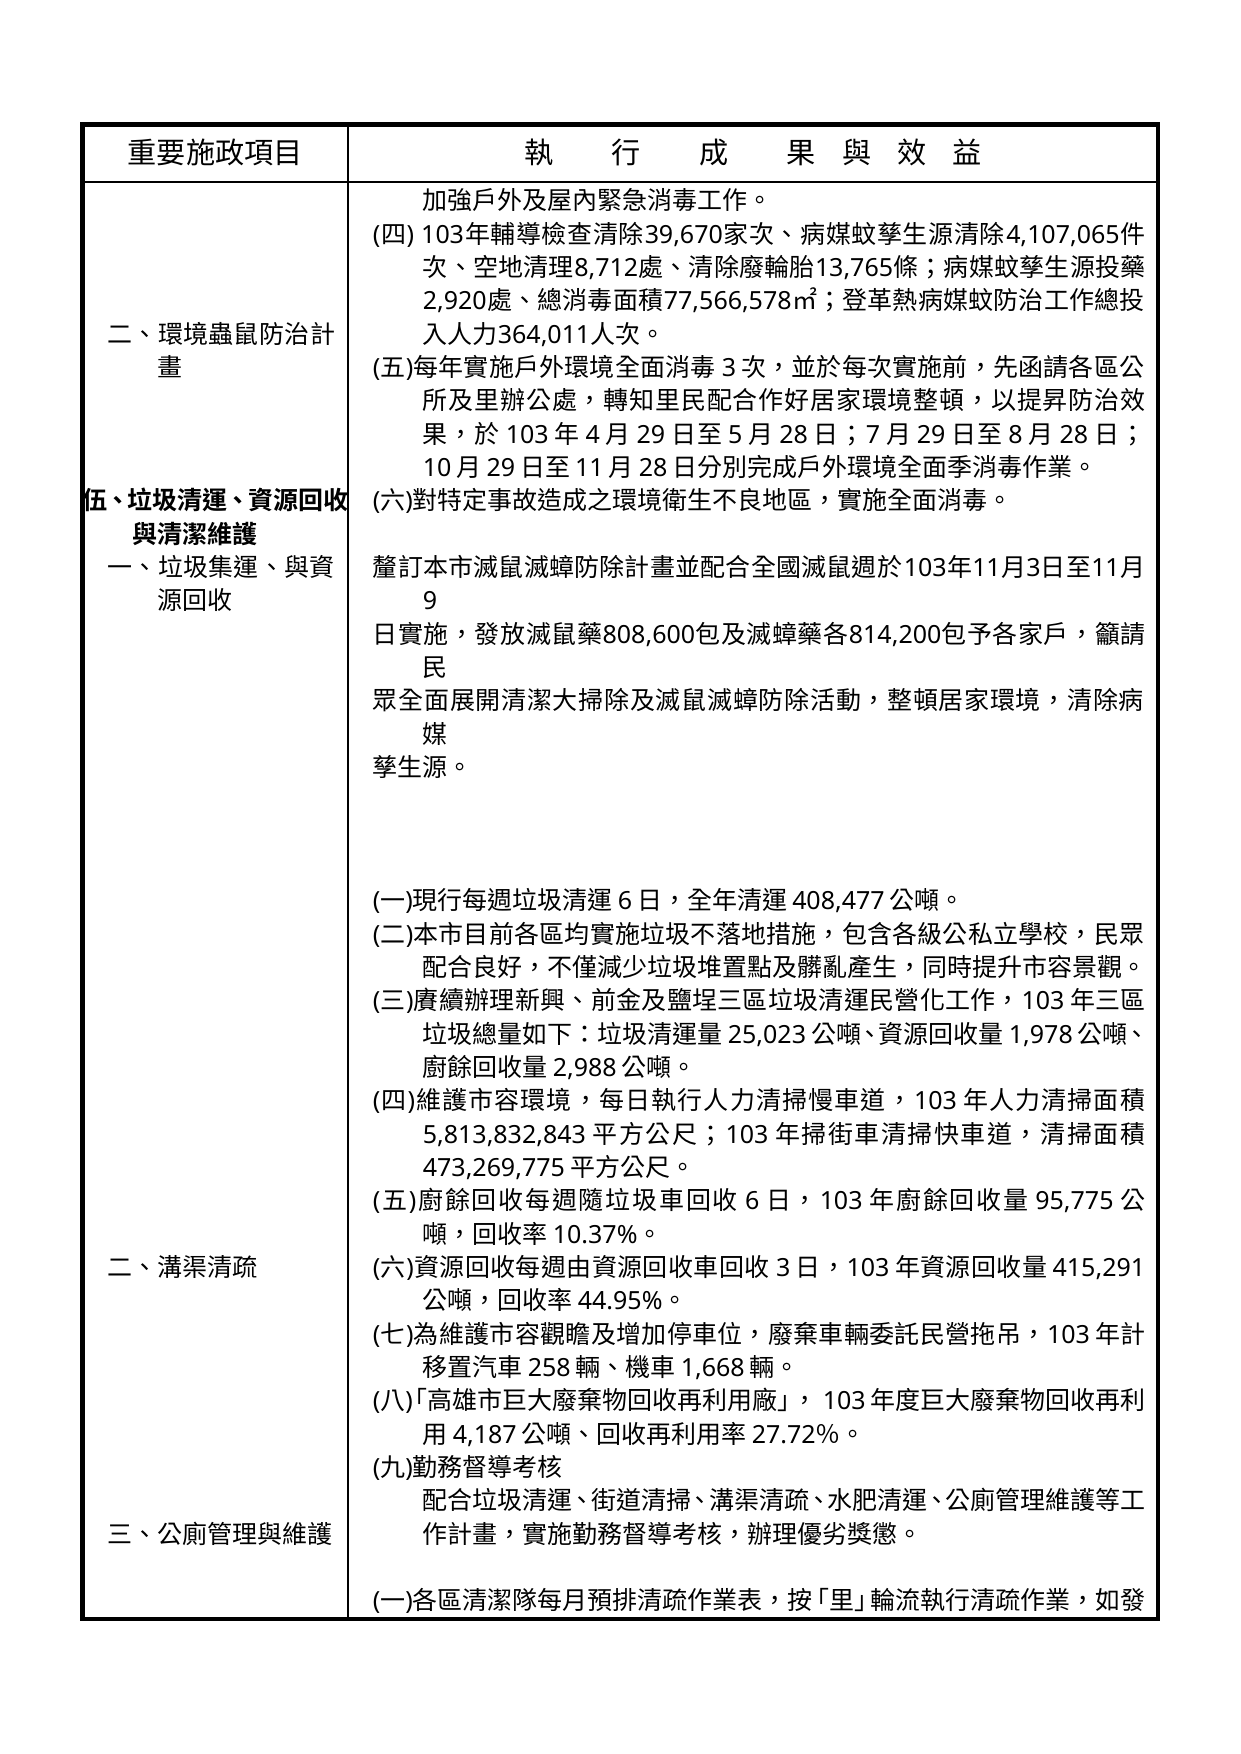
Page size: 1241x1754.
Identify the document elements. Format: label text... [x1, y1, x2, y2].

table_cell (一)固定污染源許可管制計畫 1.賡續推動許可制度；確認固定污染源污染物排放量資料，並建立資料庫；103年1-12月份共受理固定源設置許可77件次、變更許可33件次、操作許可111件次、異動328件次、換證264件次、展延171件次。核發設置許可證85件次、操作許可證503件次。 2.執行1,151製程許可證法規符合度查核，查核結果未依許可證核定內容操作者，依法進行告發處分。 3.更新擴充維護環保署固定污染源管理資訊系統，包含全市列管1,171條製程及未列管287家次，以掌握高雄市固定污染源排放現況。 4.執行431家次排放量申報審查作業，及50家次溫室氣體排放量申報審查。 5.執行155根次公私場所排放口定期檢測現場監督檢測作業，確保檢測公司均依照標準流程進行檢測項目，以維護檢測數據之公正性。 6.執行10根次排放管道排放污染物指紋建置作業 7.召開5場次固定污染源許可證審查、污染管制輔導改善會議，會議邀請國內環工相關專家學者，共同為高雄市空氣品質把關。 8.召開4場次總量管制試行宣導會議、2場次法規宣導說明會與2場次技術轉移訓練，宣導輔導各項空污法規管制執行事宜。 (二) CEMS系統暨空氣品質資訊系統操作管理計畫 1.本市公告應連線第一批至第三批公私場所共有31家工廠122根連線煙道，除中鋼公司3根次無法裝設儀器之煙道外，其餘煙道皆已完成連線；而未公告部份已連線共有15根。根據最新公告之管理辦法所有連線工廠應傳送即時資料，目前已全數進行即時資料傳輸。 2.執行各項功能查核：相對準確度測試查核35根次、相對準確度測試監督25根次、標準氣體查核40根次、不透光率查核30根次、不透光率監督20根次、二氧化氮查核22根次、法規符合度查核56根次及現場評鑑10廠次。 3.103年邀請連線公場舉行辦理「CEMS後端管理系統成效說明會」1場次。 4.空氣品質管理中心系統中建置緊急應變查詢處理系統，整合GIS圖資功能，提供空氣品質資料、氣象資訊、工業區環境監測資訊、CEMs資料、固定污染源相關查詢功能，並於地理資訊系統內以圖示、圖表顯示查詢結果；本中心整合與連線本計畫設置之18台已安裝固定污染源行動資料庫及臨時指揮所架設設備，提供緊急應變決策分析使用。 5.維護決策支援子系統，包括後端支援伺服器與終端平板電腦設備，其目的在於災害事故發生時，由相關使用者於後端支援伺服器進行災害成案動作，並將關鍵資訊以無線方式傳送至終端平板電腦，現場應變人員可操作終端平板電腦取得所有應變救災所需知詳細資訊以及快取關鍵資訊如基本資料、污染物判定資料、應變決策、歷史事故等。現場應變人員可透過終端平板電腦與後端人員互動，包括資材調度、災情狀況後傳、救災部屬圖面、現場監測數據回傳等。現場影像資訊則是透過3G無線傳送至後端支援伺服器，相關使用者可透過終端裝置瀏覽現場事故影像。依據環境與天候監測數據，後端支援伺服器還可進行擴散模擬分析，提供後果分析給前端應變指揮官。 (三)固定污染源空污費徵收計畫 1.執行102年第4季~103年第3季空污費申報建檔共4,212家次，空污費審查共4,212家次，追繳金額為2,246萬元。現場查核本市固定污染源空污費查核共455場次。 2.103年邀請高雄市公私場所舉行辦理「空污費法規宣導說明會」4場次。 3.執行本市轄內固定污染源稽查檢測，103年6-12月份稽查檢測共完成7廠次20個樣品含揮發性有機物原料或廢棄物VOC含量檢測。 4.完成4場次空污費徵收系統操作講習會議及20場次空污費審查作業專家學者外稽查核作業。 (四)揮發性有機物稽查管制計畫 1.執行198家次VOCs納管行業法規符合度查核及排放量確認作業。 2.執行87件次加油站相關申請資料審查、86件次廢氣燃燒塔相關使用申請審查、90件次歲修申請作業審查。 3.執行150人日臭味巡查作業，並執行周界或管道異味官能檢測作業達25處次，其中4處次未符合排放標準；執行10根次排放管道VOCs檢測，其中1根次次未符合煙道排放標準。 4.執行轄內石化廠5個製程設備元件清點作業；另執行16個不銹鋼瓶採樣分析作業。 5.運用紅外線氣體成像儀搭配攜帶式火焰離子偵測器執行石化業40,000個設備元件檢測作業，統計329個元件超過洩漏定義值，其中129個元件達洩漏管制值，並進行告發處份。 6.執行轄內列管加油站267家基本資料更新作業；75站次油氣回收(A/L)檢測作業，抽測1,352支油槍，合格槍數為1,239支，合格率91.6％；另執行50站次氣漏檢測，2站次未符合法規規定。 7.執行9場次公私場所或周邊敏感受體OP-FTIR監測作業，並進行5場次輔導減量作業。 8.以相關VOCs管制法令及防制技術議題，針對轄內業者辦理2場次揮發性有機物法規宣導說明會及2場次技術轉移會議。 9.針對屢遭陳情或告發處份工廠，進行5場次輔導改善作業。 10.成立大林蒲義工團並建立巡查機制及巡查作業規範來強化工業區臭異味污染即時提報作業；另針對大林蒲義工團辦理1場次技術轉移會議及1場次交流座談會。 11.針對相關VOCs管制訊息完成刊登新聞稿共12則 (五)103~104年戴奧辛、有害金屬稽查管理暨細懸浮微粒檢測業務 1.辦理戴奧辛污染源巡查及抽測作業，以掌握排放源之實際操作現況，進行全面法規符合度巡查工作100根次查核及執行戴奧辛排放源排放管道檢測25根次。 2.辦理重金屬污染源抽測作業，執行重金屬排放源排放管道檢測作業15根次。 3.103年度辦理1場次技術轉移會議，另針對轄區業者辦理1場次輔導加裝防制設備會議，對有超標或污染之虞的工廠，提供輔導改善2場次。 4.辦理排放管道PM2.5採樣及化學分析，以建立本市排放管道PM2.5基本資料執行排放管道，PM2.5採樣及化學分析5根次。 5.辦理排放管道PSN、VOC、燃料含硫份檢測分析，P.S.N檢測作業16根次、VOC檢測15根次、燃料含硫份分析採集31樣品。 6.購置不鏽鋼採樣瓶並執行採樣分析作業，遇空污緊急事件發生時可即時進行採樣，已購置完成並完成1次緊急事件採樣。 (六)港區污染減量暨綠色運輸推動計畫 1.103年度共舉辦5場次相關研商、管制作法、處分處理原則、減量輔導或協調會、3場次專家審查會議、1場次外縣市觀摩。 2.103年度已完成捷運、公車與公共腳踏車相關補助政策效益分析及低污染運具效益計算，包含汰舊二行程機車、電動機車、電動自行車以及LPG車。 3.103年度共舉辦8場次聯合航港局、台灣港務公司、高雄港務分公司、加工區前鎮園區環保站等單位進行港區聯合稽查。 4.今年度辦理1場次外縣市觀摩活動，至台中港務分公司之卸煤碼頭進行觀摩，瞭解密閉式煤倉之機械一貫化卸储轉設備，以作為後續評估是否於中島商港區及洲際二期散裝貨碼頭推廣設置之參考。 5.今年度完成港區巡查201天，聯合稽查8場次，總計告發處分4件，A、B級提報27件次。柴油引擎機具抽油50點次以及港區周界TSP檢測15點次，均符合法規標準值。 (七)103-104高雄市室內空品暨餐飲業輔導計畫 1.103年新增50家寺廟之排放量調查，並針對500家寺廟以電話訪談方式更新資料庫。輔導鳳山區代天府規畫設置防制設備及辦理寺廟減量協商輔導說明會。擬定寺廟與空氣污染相關自治條例。 2.103年紙錢集中燒及中元普渡部分，紙錢集中總量為642公噸，較102年504公噸成長約27%；在紙錢減燒部分，以功代金所募得款項約為新台幣87萬元。所達成的污染物減量分別TSP為12.56公噸、PM10為1.94公噸及PM2.5為8.69公噸。擬定餐飲業油煙與空氣污染相關自治條例。 3.103年度餐飲業資料庫維護數1,200家次，新增為300家次，針對陳情或告發之餐飲業進行3家次輔導(碳佐麻里日式燒肉、石頭燒肉德賢店、夜市業者)及異味檢測。 4.完成159家次室內空氣品質巡檢、5場次宣導說明會、1場次技術轉移訓練、1場次分工協調會議及60家次維護管理計畫輔導作業。11月29日前完成15點次之室內空氣品質標準檢測作業及印製1,000份宣傳摺頁。 (一)營建空污費徵收及營建工程巡查管制計畫 1.103年度營建空污費共徵收7,553件，徵收金額125,720,427 元。 2.103年度邀請本市營建業主、承包商、公家機關、各級學校..等單位，舉辦「營建工程空氣污染防制及噪音宣導說明會」3場次。 3.103年度共計完成19,591處次營建工地、道路管線工程、河川疏濬工程等之(稽)巡查及建檔作業。其中，道路(隧道)-道路及管線開挖工程巡查數量已達處次及3,078處次。 4.103年度共計完成19,591處次巡（稽）查量，違反空污法第23條第2項屬稽查人員現場稽查告發案件計有71件，處分金額合計3,480,000元整。 5.公共道路洗掃清潔維護：針對公共道路之管線工程及污染之公共路面清潔執行維護作業，103年共有51家執行666處工地周界道路認養洗掃作業，以加強維護工地周邊環境，統計103年度總洗掃道路長度為47,197.71公里，推估TSP粒狀污染物減量達651.3噸。 6.103年度共完成10場次即時監控系統架設，以即時掌握營建工地防制設施完善及現場施工情形。 7.103年度共完成50場工地周界TSP檢測，檢測結果皆符合法規標準，另完成20罐施工機具油品抽測，抽測結果為1罐不合格。 (二)推動高雄市加強街道揚塵洗掃計畫 1.103年度洗街作業量共計完成32,581公里。 2.道路普查共計905條。 3.自主查核共計40條。 4.TSP削減量：1,124公噸；PM10削減量：212公噸。 5.完成道路街塵（坋土）負荷檢測及削減率分析48條次。 (三)逸散性污染源稽查管制計畫 1.辦理本市固定源散性粒狀污染物稽巡查作業，完成1,863點次巡查作業，其中共有237件為提報對象。 2.推動本市固定污染源逸散性粒狀物納管對象認養周邊道路洗掃，完成推動52家次認養周邊道路，並完成2場次宣導說明會。 3.103年已完成榮工美濃廠、龍慶鋼鐵企業股份有限公司、世家興業股份有限公司、協勝發鋼鐵廠股份有限公司、中聯資源股份有限公司沿海廠、東南水泥股份有限公司，目前持續監控在仁成企業股份有限公司、台協化學股份有限公司大業廠及環球水泥股份有限公司鳳山預拌混凝土場等9處次CCTV架設監控作業。 4.辦理本市大型固定污染源周界檢測作業，排定各別檢測之對象，完成之數量共有25點次。 5.辦理完成1場次技術轉移教育訓練。 6.辦理完成8場次工廠減量輔導作業。 7.辦理固定污染源逸散性粒狀物法規說明會1場次。 8.辦理完成農廢露天燃燒宣導說明會2場次。 9.辦理完成示範觀摩會1場次。 10.辦理完成成果發表會1場次。 11.針對納管工廠進行行政滿意度問卷調查，已完成204份。 12.完成刊登新聞稿共7則。 (四)河川揚塵管制 1.完成高屏溪裸露灘地例行性巡查154天次，每天次進行里嶺大橋至雙園大橋間共7處巡查點次。 2.完成3場次河川揚塵校園自我防護宣導活動，宣導人次共計約達590人次， 3.分別於3/14及9/11完成辦理2場河川揚塵自我防護村里宣導會議，至請高屏溪沿岸共計處村里長與會說明河川揚塵自我防護之方式，兩場次約70餘人參與。 4.於3/30於溪埔國小完成辦理1場校園河川揚塵中級演練、10/17與屏東縣環保局合辦1場河川揚塵預警通報聯合演練作業；；兩場次人數約200人參與。 5.分別於3/14及10/6召開2場次與屏東縣環保局召開揚塵防治聯繫會議，另請七河局說明高屏溪河川揚塵裸露地改善措施以及疏濬工程之防治規劃。 6.完成高屏溪裸露灘地衛星影像面積調查3次，分析近期河川揚塵事件之影響程度與範圍；判釋面積分別為2月份1,174.6公頃、7月份1,009.5公頃、10月份1,406.1公頃。 7.完成河川揚塵自我防護宣導手冊1,000份製作，並於各項宣導會議及活動中發放次。 8.完成河川揚塵電台廣播宣導共計41天次共計205檔次。 9.分別於7月、11月完成高屏溪揚塵落塵筒監測及採樣分析。 10.於12月份進行杉林區上平公園裸露地之植生綠覆，並進行六個月養護作業。 11.製作宣導影片(並剪輯成3、5、8分鐘影片)，於辦理各項河川揚塵防制宣導作業時，提供民眾觀看，以達宣導成效。 12.建置及維護高屏溪沿岸揚塵預警及通報系統，除提供即時空氣品質預警訊息外，並提供相關氣象背景資料，作為後續預警通報之參考。 13.蒐集高雄市及屏東縣於高屏溪沿岸進行疏濬工程之資料，並與AQMC之圖資進行連線 (調查砂石場15處、疏濬工程8處)。 14.於7/9、8/26、10/16及12/23完成四次空拍高屏溪沿岸裸露地分佈狀況及周邊污染源(如砂石推置場或營建工地)。 (五)空品淨化區業務計畫 1.依據『高雄市政府空氣品質淨化區設置及管理要點』，持續推動市有土地、私有土地或國有非公用土地設置空品淨化區。 2.建置空品淨化區進行線上自主提報以及線上申報系統。更新環保署及本市空污基金補助設置之空品淨化區相關基本資料庫、綠化減碳及污染物淨化量資料庫、成果現況網頁。 3.完成本市空品淨化區247處基地現場查核作業，推動371處校園空品淨化區自主管理，本年度完成330處校園自主管理線上提報，提報率約88.9%。針對未於期限內提報自主管理資料者，抽查1/2基地執行192處空品淨化區不預警查核。 4.協助審查空品淨化區設置申請資料，5件申請案及4件核銷案。 5.推動5家工廠申領公有苗木，並完成種植620株苗木。 6.完成618空品淨化區基地之綠覆率百分比之查核紀錄，並計算其平均綠覆率為96.43%。 7.辦理2場次空品淨化區設置申請空污基金補助說明會、1場次空品淨化區環境教育研習會、2場次空品淨化區維護管理技術研習會、1場次空品淨化區企業認養媒合座談會。 8.發布4則新聞稿，雜誌刊登1則空品淨化區宣導文稿， 10台公車車體宣導空品淨化區，製作1則宣導短片，上傳至Youtube供民眾下載觀看。 9.輔導5處成績較差之空品淨化區完成改善工作。 10.完成本市6個行政區（旗津區、橋頭區、鳳山區、岡山區、前鎮區、前金區）13筆裸露地調查，面積約為3.405公頃，經輔導改善後，自然植生面積為2.45公頃，舖設混凝土面積為0.075公頃；輔導林園區1處裸露地執行播撒波斯菊花籽綠化作業，綠化面積達0.5公頃，以上裸露地改善總面積約3.025公頃，裸露地改善面積完成率88.83%。 11.媒合3家企業認養4處空品淨化區。 12.本年度以Banner方式連結彙整高雄市政府相關網頁，以提升空品淨化區資訊網之豐富度。製作及更新維護高雄綠遊通APP，彙整高雄市政府相關APP，以連結ICON方式，重新進行軟體撰寫，Android及ios版本已重新上架。 13.問卷調查民眾對於高雄綠遊通APP整體結果接近滿意程度，且願意推薦別人下載此APP達75.3%，考慮推薦給別人（即感覺普通者)的佔23.6%，兩者合計共98.9%，顯示民眾度接受度高，且願意將此便利的APP推廣出去。 14.建立空品淨化區案件網路申報及考核資料上傳機制。 15.執行36次空噪科辦公廳植栽養護工作。 16.完成7處空品淨化區喬木解說牌掛設作業，總計掛設掛牌式537面、立面式解說牌33面。 17.完成執行5處績優校園碳匯量測示範教學。 (一)落實執行機車排氣檢驗站稽查管理、路邊攔檢暨稽查管制計畫 1.完成已定檢機車巡查拍照存檔共計561,200輛次，巡查未定檢機車張貼限改通知單共計79,597輛次；已完成車牌辨識作業共拍攝678,199輛次，巡查作業及車牌辨識未定檢機車寄發限改通知75,637輛次，其中已回檢數43,058輛次。 2.完成機車路邊攔檢7,549輛次，其中不合格數1,477輛次，不合格率為19.6%；檢測不合格機車已完成複驗改善1,302輛次，複驗改善完成率為88.2%。 3.未定檢機車共告發3,276件，民眾對機車定檢的觀念已逐年提高中，由定檢資料統計得知，103年度使用中機車已管制比例約86.9%。 4.在103年空氣污染物削減量部分，NMHC削減量：565.1公噸，CO削減量：2,821.8公噸，主要的削減量來自定檢不合格機車調修改善、老舊機車淘汰、未定檢機車路邊攔檢不合格複驗改善。 (二)執行柴油車排煙管制計畫 1.完成車籍資料庫並定期更新資料，柴油車檢測排煙共通知3,228輛次，執行站內全負載及無負載檢測共計有6,183輛次，站內檢測不合格車輛有113輛，不合格率為約1.8%。 2.完成路邊攔檢排煙共1,637輛次,不合格為272輛次,整體不合格率為約16.6％。 3.柴油車油品攔查9,102輛次，抽油送驗392件，其中有356件進行含硫量檢測，有36件進行芳香烴檢測，其中有不合格油品3件為含硫量檢測超過標準，送驗不合格率為約0.8%。 4.維護0800-721721免付費電話預約檢測系統。 5.落實推動柴油車自主管理制度共計簽約有191家，加入柴油車自主管理總車輛數共2,750輛次。 6.推動「保養為主、檢驗為輔」落實使用中柴油車保檢合一制度，本局已完成10家柴油車認可保養廠，輔導建置執行排煙檢測能力，以落實車輛檢修品質，有效管制柴油車污染。 (三)高雄市建構電動車充電網暨汰舊二行程機車補助計畫 1.受理申請汰舊二行程案件累計26,000件，完成審查累計26,000件，已完成撥款補助累計共26,000件。受理高雄市汰舊並新購電動自行車申請447件，完成審查計447件，已撥款補助計447件。另受理汰舊並新購電動機車申請204件，完成審查計204件，已撥款補助計204件。汰舊換新購電動小型機車申請105件，完成撥款補助105件。 2.自行辦理宣導座談會3場次及辦理4場次社區、學校及工業區等宣導活動。 3.完成宣導品製作1,156份及海報、布條1,500份及海報200張。 4.完成前三季充電站巡檢工作及設置完成25座公共充電站。 5.完成新聞媒體製作4則。 (四)推動公共腳踏車 1.配合高雄市政府推廣綠能運輸政策，將公共腳踏車由休閒層面提升為都會交通的接駁運具，以增建公共腳踏車租賃站與捷運站、社區共構形成串接路網，作為短程及轉乘接駁的交通工具。 2.高雄市公共腳踏車103年每月平均使用人次達22.9萬人次/月以上，每日平均使用逾7,536人次，每日每輛車之週轉率最大達6.63人次，累計總服務人次已突破600萬人次，一卡通記名登錄人數亦突破30萬人。 3.合計本市公共腳踏車租賃站共159站，營運範圍已擴及東至大寮區、西至旗津區、南至小港區、北至茄萣區。另提供捷運與公共腳踏車雙向轉乘優惠措施，每月使用公共腳踏車與捷運雙向轉乘的人次約4.5萬人次，占公共腳踏車使用人次約20%，並已推動租賃站建置案增建預計至300座，以提升公共腳踏車轉乘接駁的功能。 4.至103年12月，線上營運車輛數已達2,795輛以上。 5.開放一卡通網路記名功能，便利民眾隨時隨地辦理記名登錄；另配合公共腳踏車APP行動軟體應用開發，提供智慧型手機用戶快速、即時資訊查詢，並推出慢活手冊電子書供民眾下載，提供民眾各租賃站週邊環境更詳細介紹。 (五)停車怠速宣導 1.針對停車怠速等候之機動車輛進行管制作業，並完成勸導2,012輛次。。 2.協助陳情案件處理件數達302件。 (一)蒐集本市及鄰近空品區環境背景與空品資料，以瞭解環境負荷及空氣品質現況。本市103年度空品不良率為3.5%，已有顯著改善。 (二)分析本市空氣品質監測站監測資料並執行細懸浮微粒採樣及成分分析研擬細懸浮微粒管制策略。 (三)整合分析轄區內各類污染源空氣污染物排放清單。 (四)依空氣品質現況、未來發展趨勢及本市地方特色，研擬各項空氣品質管理目標與對策，並檢討修正本市空氣污染防制計畫。 (五)協助有效管理各項空污執行計畫及定期追蹤檢討執行成效。 (六) 辦理固定污染源聯合查驗暨工廠排放量、法規符合度抽查及許可證核發複審作業。進行空氣品質模擬與污染貢獻探討。 (七)進行空氣不明異味侵襲時空氣污染管制應變演練，並配合辦理石化氣爆相關應變事宜。 (八)規劃總量管制及其他管制策略架構暨本市特殊性工業區情形調查。 (九)整合各項空氣品質管理成效宣導成果。 (一)本市航空噪音補助： 今年度審查案件數，合計共29件。目前已收件部分已完成初審及現勘拍照，合格件已函送高雄國際航空站辦理後續事宜。 (二)本市道路、鐵路及大眾運輸系統噪音管制事項： 1.交通噪音監測： 103年度完成本市各噪音管制區民眾陳情交通噪音監測共20件。 2.使用中機動車輛到檢： 通知到檢：依噪音管制法第13條通知民眾檢舉車輛噪音到檢。103共通知1,772輛。 (三)一般噪音部份： 1.重新劃定本市轄境噪音管制區範圍及分類。 2.噪音管制法第8條高雄市政府公告。 3.噪音管制法第9條高雄市政府公告。 (一)配合行政院環境保護署年度工作重點，執行「103年度工業區水污染防治專案稽查管制計畫」，稽查124次、採樣73次(含夜間採樣12次)。 (二)推動排放許可、申報制度，以確實有效管制污染源，列管之水污染源2,035家，包含公共下水道系統5家、社區下水道系統118家、工業區下水道系統9家及指定地區場所專用下水道33家，餘為事業單位1,870家排放地面水體者，均依法要求申請廢(污)水排放許可證(文件)列管。 (三)截至103年12月底轄境內水污染防治許可案件共864件，依申請案件類別統計，申請水污染防治措施計畫者有234件、排放地面水體許可證205件、簡易排放許可文件198件、貯留許可文件59件及逕流廢水削減計畫168件。 (四)103年度應定期檢測申報家數共1,924家；已申報家數為1,782家。 (五)另督促事業及污水下水道系統依規定設置廢(污)水處理專責單位或人員，目前實際設置專責單位30家，甲級專責人員75家，乙級專責人員363家。 (六)103年度辦理水污染教育訓練於10月28日及11月4日共2場，對象為各縣市環保局，技術轉移課程主要分為兩類：1.科學儀器說明及2.緊急應變處置，對於科學稽查儀器使用說明(地下管線探測器、管型紅外線、水質連續監測儀器、潛望鏡等)，水污染事件緊急應變之對策。 (七)103年度辦理事業水污染防治法規說明會於9月4日、9月18日、9月25日及10月3日共4場，對象為本市列管事業含營建工地，水污法放流水標準修正、違反水污染防治法罰鍰額度裁罰準則修正、畜牧業相關之水污染防治法令宣導、廢水處理設施操作說明及營建工地逕流廢水防治說明。 (八)辦理「103年度高雄市流域污染總量管理及點源污染削減計畫」及「河川巡守隊淨暨居家生活污水減量宣導會」共計21場約850人，對象為本市河川巡守隊隊員(含一場Honda經銷商擴大舉辦淨溪淨灘活動)。 (九)為感謝水環境巡守志工ㄧ年來，對高雄市區內水環境品質辛苦的維護，及增進巡守隊彼此間的交流，加強巡守隊與環保局間的聯繫，於103年11月9日舉辦103年度高雄市河川巡守隊成果檢討會。 (一)飲用水水質監測，提升飲用水水質 1.持續監控本市飲用水水質、並加強進行自來水水質監測、包盛裝飲用水水源水質稽查與水源供應許可證之核發，掌握水質狀況，以確保本市飲水衛生之安全。 (1)自來水配水系統用戶管線固定點採樣共完成721件，檢測項目10,459項次。 (2)抽驗自來水原水共完成52件，檢測項目520項次。 (3)抽驗簡易自來水3個測點原水，共完成14件，檢測項目140項次。 (4)非自來水完成抽驗48件，檢測項目526項次。 (5)飲用水水質處理藥劑稽查12件，其中抽驗12件，檢測項目84項次。 (6)飲用水連續供水固定設備，抽驗水質300件，檢測項目300項次。 (7)包裝盛裝飲用水水源共稽查579件，其中水源水水質抽驗30件，檢測項目180項次。 2.執行『102年度高雄市飲用水管理計畫』 針對飲用水水源水質保護區查註： (1)飲用水水源水質保護區或飲用水取水口一定距離內之土地申請查註案件共221件，查註筆數為1,694筆。 (2)天然災害發生時，飲用水安全維護之宣導：103年07月24日發佈「麥德姆颱風警報解除－災後飲用水安全」新聞稿。 3.執行『103年度高雄市飲用水管理計畫』 針對飲用水水源水質保護區查註： (1)飲用水水源水質保護區或飲用水取水口一定距離內之土地申請查註案件共117件，查註筆數為1,325筆。 (二)飲用水設備管理 1.飲用水連續供水固定設備，完成稽查423件。 2.核發337張加水站水源供應許可證，加水站水源供應許可證貼查核579件。 (三)飲用水安全與水塔、水池清理之宣導活動 1.蓄水池、水塔清洗調查與輔導： (1)高雄市集合式住宅蓄水池水塔水質檢測(間接供水)共97家次，檢測項目共582項次。 (2)高雄市集合式住宅大樓蓄水池水塔定期清洗維護輔導97家次，並輔導填寫蓄水池設備檢查記錄表。 (3)發放「家庭用水自主管理手冊」及「複檢蓄水池水塔清洗示範流程表」各200份、「自來水水質自由有效餘氯」簡易餘氯試劑1,200份。 2.本年度辦理「宣導飲用水安全重要性」之活動： (1)103.02.18 法規宣導(加水站水源供應許可) (2)103.05.25 市民飲用水安全宣導活動(美麗島站) (3)103.06.24 教育訓練-拷潭淨水場淨水流程參訪 (4)103.06.24 教育訓練-拷潭淨水場淨水流程參訪 (5)103.07.18 教育訓練-鳳山淨水場原水前處理設備參訪 (6)103.12.03 法規宣導(飲用水連續供水固定設備使用及維護管理辦法) (一)執行高雄市土壤及地下水調查及驗證工作相關計畫，包括「103年度高雄市土壤及地下水調查及查證工作計畫」、「台塑仁武廠污染後續調查及污染改善監督工作計畫」、「中油公司高雄煉油廠污染後續調查及污染改善監督工作計畫」、「高雄市大寮區福德爺廟場址地下水污染後續控制及監測計畫」、「高雄市仁美地區工業用地地下水含氯有機物污染調查及查證計畫」計畫成果為: 1.103年度高雄市土壤及地下水調查及查證工作計畫： (1)完成366個土壤樣品及293口次地下水監測井採樣分析工作業。 (2)執行本市365口地下水監測井每半年一次巡查作業暨49口外觀維護及31口井體維護等作業。 (3)每月一次場址現場監督查核工作。(目前場址數102處) (4)辦理16小時土壤及地下水污染整治技術與相關法令教育課程，3場土水法相關法規說明會。 (5)執行本市加油站289站加油站查核作業，每季定期審查本市近300家加油站申報資料。 2.高雄市仁美地區工業用地地下水含氯有機物污染調查及查證計畫： (1)建立區內場址特徵概念模型。 (2)釐清工業區內鼎美公司周界地下水含氯污染物分布範圍深度。 (3)完成周界居民風險評估，提出風險管理措施建議。 3.高雄市大寮區福德爺廟場址地下水污染後續控制及監測計畫： (1)完成4場次全場地下水採樣，顯示地下水污染為擴散。 (2)進行生物復育模場及場址水利控制。 (3)完成後控制方案規劃。 4.中油公司高雄煉油廠污染後續調查及污染改善監督工作計畫(計畫期程至105年2月)、台塑仁武廠污染後續調查及污染改善監督工作計畫(計畫期程至105年1月)目前執行辦理中。 (二)市府已公告及列管之土壤、地下水污染場址總計102處，包括15處整治場址、63處控制場址及24處應變措施計畫場址，列管面積達762公頃。 (三)103年度共召開本府土壤及地下水污染改善推動小組3場次及專案小組委員18場會議。 (一)輔導本市591家運作毒化物業者依毒性化學物質管理法規定完成運作紀錄申報，另現場稽查輔導查核計839家次，告發25件，辦理毒性化學物質運送聯單報備及變更共34,245件。 (二)會同警察及監理單位人員實施「高雄市加強毒性化學物質運送管理聯合輔導稽查實施計畫」，計畫期間計攔檢102車次，攔查結果符合規定。 (三)2月24日辦理毒化物法說會2場次。 (四)3月28日辦理高雄市有害空氣污染物及毒性化學物質管理執行宣導研討會1場次。 (五) 10月22日「高雄市食品安全管理自治條例」經議會三讀通過，本局權責為毒性化學物質之化工原料業者管理及監督事項。 (六) 10月31日環保署於本局8樓大禮堂舉辦「毒性化學物質運送車輛即時追蹤系統業者說明會」。 (一)加強環境用藥製造、販賣業及病媒防治業之查核，並辦理環境用藥製造、販賣業及病媒防治業之許可執照審核，共計列管環境用藥製造業2家、輸入業1家、販賣業32家、病媒防治業100家。 (二)103年1-12月依據環境用藥管理法相關規定，加強偽造、禁用、劣質環境用藥及其標示查核，計查獲偽造、禁用、劣質環境用藥27件；執行市售環境用藥標示查核1,408件，環境用藥廣告查核480件。 (三)103年10月24日舉辦1場次「環境衛生用藥安全及病媒防治宣導說明會」，分別邀請本市清潔隊及病媒防治業者派員參加，並聘請國立臺灣大學昆蟲學系暨研究所徐教授爾烈及行政院衛生署疾病管制局夏副研究員維泰擔任講座。 (四)103年12月10日辦理兩場次「環境用藥管理法及操作系統說明會」，函請本市環境用藥製造業、販賣業及病媒防治業者與會，並邀請行政院環保署環管處張雅筑小姐及行政院環保署委辦資訊公司環資國際有限公司派員擔任講座。 (一)毒災聯防小組建置 1.毒災聯防小組編制規劃： 依國際趨勢化學災害回歸消防單位主政、應變人員納入地方編制、持續強化業界應變能量，並針對毒化物運作業者重新編組，共分為14組。 2.毒災聯防小組組訓： (1)103年7月9日邀集毒災聯防小組各組組長召開「毒災聯防小組推動說明會」。 (2)103年8月11日辦理高雄市毒災聯防組織推動法規說明會2場次 (3)103年9月9日辦理內部教育訓練1場次，課程內容為「毒化災及不明事故現場危害辨識及個人防護裝備介紹」。 3.通聯傳真無預警測試： 103年1-12月共計辦理三和製粉股份有限公司等35場次災害通聯電話測試，亦配合行政院災害防救災緊急通訊系統測試海事衛星電話傳真測試12場次。 4.現場無預警測試： 103年1-12月分別針對元際股份有限公司等14處毒化物運作業者辦理測試，以無預警方式並隨機抽測直接對工廠單位進行施測，要求廠方人員立即進行應變處置，加強廠方救災應變能力。 (二)毒災防救演練 1.應變中心開設：103年3月13日配合年度災害防救演練，於環保局辦理毒性化學物質災害應變中心開設作業演練，建立並加強本府各局處單位間毒性化學物質災害應變協調合作默契、事故處理程序之熟稔及應變資源調度之提升。 2.毒災防救工作會議： (1)5月22日辦理高雄市毒災聯防小組法規說明會暨事故案例研討會2場次。 3.高雄市毒災防救演練： (1)103年3月20日配合辦理「高雄市103年度全民防衛動員(萬安37號)演習暨災害防救演習-毒性化學物質災害防救演練」。 (2)103年6月20日配合經濟部加工出口區管理處高雄分處假高雄園區華新科技股份有限公司辦理「高雄園區103年上半年度消防搶救暨毒化災聯合演練」。 (3)103年12月8日參加本市104年度全民防衛動員「民安一號」演習課目指導說明會。 4.高雄市毒災防救業務訪評： (1)103年6月19日配合市府辦理「行政院動員會報103年度動員業務訪評」。 (2)103年10月28日配合辦理「行政院103年災害防救業務聯合訪評」。 (一)登革熱防治作業：配合本府登革熱檢查考核及清除輔導小組編組，加強本市各機關、學校、團體及公私場所登革熱病媒蚊孳生源之清除、輔導及檢查。 (二)各區公所依各方反應之空地髒亂資料，確認複查後函請環境髒亂空地之所有人，限期改善其所屬空地，配合督促改善。若屆期經稽查仍未改善，環保局則依廢棄物清理法予以告發處分。 (三)確定及疑似病例地區孳生源清除並由各清潔隊與衛生局疾病管制處加強戶外及屋內緊急消毒工作。 (四) 103年輔導檢查清除39,670家次、病媒蚊孳生源清除4,107,065件次、空地清理8,712處、清除廢輪胎13,765條；病媒蚊孳生源投藥2,920處、總消毒面積77,566,578㎡；登革熱病媒蚊防治工作總投入人力364,011人次。 (五)每年實施戶外環境全面消毒3次，並於每次實施前，先函請各區公所及里辦公處，轉知里民配合作好居家環境整頓，以提昇防治效果，於103年4月29日至5月28日；7月29日至8月28日；10月29日至11月28日分別完成戶外環境全面季消毒作業。 (六)對特定事故造成之環境衛生不良地區，實施全面消毒。 釐訂本市滅鼠滅蟑防除計畫並配合全國滅鼠週於103年11月3日至11月9 日實施，發放滅鼠藥808,600包及滅蟑藥各814,200包予各家戶，籲請民 眾全面展開清潔大掃除及滅鼠滅蟑防除活動，整頓居家環境，清除病媒 孳生源。 (一)現行每週垃圾清運6日，全年清運408,477公噸。 (二)本市目前各區均實施垃圾不落地措施，包含各級公私立學校，民眾配合良好，不僅減少垃圾堆置點及髒亂產生，同時提升市容景觀。 (三)賡續辦理新興、前金及鹽埕三區垃圾清運民營化工作，103年三區垃圾總量如下：垃圾清運量25,023公噸、資源回收量1,978公噸、廚餘回收量2,988公噸。 (四)維護市容環境，每日執行人力清掃慢車道，103年人力清掃面積5,813,832,843平方公尺；103年掃街車清掃快車道，清掃面積473,269,775平方公尺。 (五)廚餘回收每週隨垃圾車回收6日，103年廚餘回收量95,775公噸，回收率10.37%。 (六)資源回收每週由資源回收車回收3日，103年資源回收量415,291公噸，回收率44.95%。 (七)為維護市容觀瞻及增加停車位，廢棄車輛委託民營拖吊，103年計移置汽車258輛、機車1,668輛。 (八)「高雄市巨大廢棄物回收再利用廠」， 103年度巨大廢棄物回收再利用4,187公噸、回收再利用率27.72％。 (九)勤務督導考核 配合垃圾清運、街道清掃、溝渠清疏、水肥清運、公廁管理維護等工作計畫，實施勤務督導考核，辦理優劣獎懲。 (一)各區清潔隊每月預排清疏作業表，按「里」輪流執行清疏作業，如發現有排水不良、溝壁損壞、溝蓋遺失等無法克服且影響作業情事，即速函請相關單位建請改善；防汛期前責請各區清潔隊及溝渠清疏隊加強清疏，特別加強低窪積水地區之溝渠清疏；針對轄內容易積水路段調查列冊管理及巡查，如巡查發現或民眾陳情臨時阻塞情事，即機動派員清除。 (二)103年清疏長度4,076,556公尺，清疏污泥重量26,225公噸。 (一)配合環保署推動台灣公廁五年計畫，逐年增加列管行業公廁，加強公廁維護檢查，檢查結果函送權管單位改善。 (二)每月將彙集各區隊公廁檢查成績報表，提報市政會議報告。 (三)103年檢查111,853座次。環保局負責維護公廁22座。 (四)為支援提供本市各機關團體、市民辦理各項活動使用，環保局備有流動廁所3輛，103年度租用158車次，租金收入358,400元。 清運處理本市水肥公民營清除處理機構清除之水肥，轉運至污水下水道 系統處理廠處理，103年度共處理本市水肥77,548公噸。 (一)委託正修科技大學進行本市垃圾採樣分析。 (二)開放本府環保局中區及南區資源回收廠參觀，對於環保教育績效顯著。 (三)103年度環保局大寮、旗山、岡山衛生掩埋場處理本市廢棄物（溝泥）計24,051.96公噸。 (四)103年度環保局燕巢、大林蒲掩埋場妥善處理本市中、南區資源回收廠及岡山、仁武焚化廠產生之灰渣共計315,972.98公噸。 (五)西青埔衛生掩埋場辦理沼氣再利用發電，共處理沼氣計702萬立方公尺，發電量計1,123萬度。 (六)辦理第十一期環境品質監測計畫。 (七)103年度執行垃圾焚化廠底渣再利用處理計畫，於7~12月再利用處理中區、南區、仁武、岡山資源回收廠及燕巢掩埋場活化工程產出底渣共清運124,355.07公噸，製成產品計120,828.68公噸，及銷售計94,245.56公噸。 (八)依「高雄市廢棄物處理場廠回饋辦法」第九條第二項「回饋金依實際進場掩埋廢棄物之數量，按每公噸提列新臺幣二百元。」規定，103年度撥付回饋金共計47,615,000元，其中小港區公所35,600,528元、燕巢區公所7,204,080元、大寮區公所4,369,454元、岡山區公所240,040元、旗山區公所200,898元。 (一)持續擴大列管事業廢棄物產源：落實執行行政院環保署公告「應以網路傳輸方式申報廢棄物之產出、貯存、清除、處理、再利用、輸出及輸入情形之事業」及公告「應檢具事業廢棄物清理計畫書之事業」，103年12月列管公告對象計3,522家。 (二)持續辦理廢棄物清除處理機構許可管理業務，強化審查時程控管，廢棄物處理機構103年度許可證核發件數277件。 (三)103年度辦理公民營廢棄物管理及事業廢棄物網路申報管制系統之勾稽管理、申報查詢、輸出境外及稽查管理共計12,487次、裁處295件、處分金額4,663,200元。 (四)辦理事業機構之事業廢棄物清理計畫書審查共計審查通過1,238件。 (五)配合地檢署，環保警察第三中隊及協同南區環境督察大隊值執行公害犯罪聯合稽查，以有效嚇阻不肖業者，心存僥倖，任意違法傾棄破壞環境情事，103年度共執行34場次。 (一)環境影響評估 103年度召開5場次環評審查委員會、31場次專案小組初審會,辦理80件次環評審查案；環評開發案件現場監督查核178件(其中包含並同市府各相關機關針對較為重大之開發案辦理聯合稽查8次)，以追蹤監督開發單位對已通過環評審查開發案件之承諾事項及審查結論辦理情形，落實環境影響評估工作，達成環境保護目的。辦理環評法規暨技術說明會共計3場次(分別於103年5月2日、9月16日、9月19日辦理3場次之環境影響法規宣導說明會)，參加人數共計209人。刊登平面媒體4則、廣播媒體1則、印製環境影響評估法最新法規200冊。 (二)辦理高雄巿永續發展會會議 1.縣市合併後，於101年4月6日高雄市永續發展會組織架構調整及設置要點新訂研商會，針對高雄市永續發展會設置要點及組織架構進行討論並提供建議，並於101年12月5日由本府人事處函頒「高雄市永續發展會設置要點」。 2.高雄市永續發展會下設六個工作小組(永續教育組、健康與福祉組、永續經濟組、永續交通組、永續環境組、永續願景組)，各工作小組分別於103年5月及11月起陸續召開工作小組會議，重新檢視、更新永續發展指標等資料，且分別於5月5日及11月24日由永續會秘書處環保局召開2場次「高雄市第二屆永續發展會會前會」，確認永續發展指標、提報報告案及討論案，並分別於6月5日及12月5日召開2場次「高雄市第二屆永續發展會委員會會前會議」，確認永續會會務推動情形、各組指標、行動方案、辦理現況與工作執行報告、報告案及討論案。 (三)綠色採購 1.輔導本市新增綠色商店22家，包含有3C(含電器)產品銷售、文具行、傢俱業、大型量販店、百貨相關業、汽機車銷售。 2.輔導本市綠色商店總次數229家次，協助業者至環保署綠色生活資訊網登錄綠色商品資訊，並進行登錄資料審查及後續查核，確保資料完整性。 3.輔導本市綠色商店提報年度販售環保標章產品，金額達8,626,420,000元。 4.輔導民間企業、團體及社區申報綠色採購家數90家，其中包含新增簽署「綠色採購意願書」有67家；提報年度綠色採購金額達1,260,370,000元。 5.輔導本市業者申請環保標章及碳標籤計6件，以及針對已獲環保標章及碳標籤之業者辦理行銷計畫31件。 6.辦理綠色消費教育宣導活動47場次，活動參加人數達94,590人次。 7.辦理宣導綠色消費種子人員出勤機關、學校、民間企業、團體、社區、村里數669處， 8.辦理4場次綠色消費宣導說明會：針對製造業廠商辦理「環保標章說明會」1場次；3場次「機關綠色採購系統評核說明會」(上半季1場次，下半季2場次)。 9.辦理綠色生活成果發表會1場次。 (四)推動節能減碳，建構永續生態城市 1.落實波昂宣言、邁向國際環保新都 (1)藉由環保議題推動本市與國外其他國家城市進行交流。 (2)3月1日至8日前往英國與英國政府部門及業界之座談、低碳案例時的參訪及生態建築展（EcoBuild）。透過拜訪英國能源氣候變遷部、伯明罕市政府、低碳能源服務與低碳城市規劃專家，從中央到地方充分了解英國政府低碳規劃架構、分享彼此技術與成果、討論適合台灣之低碳永續方案，同時也促進雙方綠色經濟之交流。 (3)4月14日至23日前往德國漢堡、丹麥哥本哈根及瑞典斯德哥爾摩等北歐國家，進行綠色首都考察工作，藉由考察擷取重要城市設計概念，達成本市邁向綠色首都為目標的方式建構相關城市發展計畫之目標。 (4)前往德國波昻參加5月27日至6月2日舉行的ICLEI第五屆韌性城市調適會議，高雄市代表團除了了解ICLEI各會員城市對於氣候變遷所做的努力外，更與荷蘭鹿特丹(Rotterdam)、丹麥哥本哈根(Copenhagen)及德國波昂(Bonn)等城市進行對談，會中亦針對本市之減緩與調適行動進行簡報，與三個城市代表交換彼此對於氣候變遷調適行動所做的努力與推動經驗。 2.執行「102年度高雄市節能減碳宣導計畫」績效如下： (1)3月8日辦理「愛戀地球，綠畫我們的家」活動，潛移默化將環保觀念與綠色家園的藍圖逐步落實至日常生活中，時時保持做環保的心態與習慣，參與人數約為1200人以上。 (2)3月28日辦理媒體同業交流活動，藉由媒體將本市節能減碳相關政策推動成果及環保訊息傳達給民眾。 (3)3月29日配合高雄市後勁保生大帝慈善會，辦理「2014慈善播愛心．關懷大地感恩」活動，藉由此活動鼓勵大眾多騎乘自行車，推動健康遊憩。 (4)4月2日辦理節能減碳技術轉移暨教育訓練會議，邀請國立成功大學產業永續發展中心陳峙霖經理與會，分享產品「碳足跡暨碳標籤盤查實務」，並由元律公司針對「高雄市溫室氣體盤查及減量策略」目前推動概況進行說明。 (5)4月19日辦理「和地球一起聲呼吸！不插電環保音樂會」，讓大眾聆聽環保心靈音樂之外，並藉由知識問答及遊戲中獲得環保相關常識。 (6)5月30日配合高雄市關懷地球協會，辦理「少吃肉、多蔬果，健康飲食DIY巡迴推廣計畫」，透過宣揚少吃肉、多蔬果的健康飲食概念，教導民眾體驗並推廣食用在地食材，以達到行銷在地農特產品的效益，共同創造回歸自然、促進健康以及有效減緩地球暖化的全新綠色生活。 (7)製作節能減碳摺頁及掛軸。 3.執行102年度「高雄市溫室氣體減量及碳資產管理計畫」績效如下： (1)邀集相關局處辦理「高雄市溫室氣體減量短期策略及推動措施研商會」，確認各減量措施之可行性、保留或刪除，並計算減量額度。 (2)完成2014年城市碳揭露報告（CDP Cities 2014）及Carbonn碳註冊計畫，揭露本市溫室氣體排放現況、減碳及調適政策等資訊。 (3)協助市府辦理「2014綠色首都考察」，至丹麥哥本哈根、瑞典斯德哥爾摩及德國漢堡考察。 (4)輔導節能屋能源科技有限公司申請環保署溫室氣體抵換專案。 (5)追蹤高雄市前50大能源使用企業最新年度溫室氣體盤查資料。 (6)建立高雄市產官學界交流平台及成立高雄市節能減碳技術輔導團，輔導3家次工廠進行節能診斷。 (7)至華盈環保能源股份公司、台灣凸版國際彩光股份有限公司及南部科學工業園區台南園區資源再生中心進行溫室氣體減量措施交流。 (8)辦理「氣候變遷調適及碳資產管理國際研討會」。 (9)修訂「高雄市環境維護管理自治條例」並辦理公聽會。 (10)邀集辦理ICLEI會員城市辦理「跨縣市溫室氣體管制交流座談會」。 (11)進行高雄環狀輕軌捷運建設申請溫室氣體抵換專案之可行性評估。 4.執行102年度「高雄市氣候變遷調適及生態城市規劃計畫」績效如下： (1)蒐集彙整聯合國及國內外因應氣候變遷調適政策、組織及法令發展現況。。 (2)依據行政院101年6月核定之「國家氣候變遷調適政策綱領」，透過8大調適領域脆弱度分析等方法之研析結果，修正及研訂「高雄市地方氣候變遷調適計畫」，並持續修正高雄市各領域調適策略之短、中、長程計畫 (3)維護及更新高雄市氣候變遷調適策略專屬中英文網頁及高雄市永續發展資訊網站內容。 (4)蒐集及彙整國外有關生態城市之發展現況及計畫執行成果，檢討修正高雄市生態城市環境指標並擬訂指標相關計算與評估技術。 (5)印製「高雄市生態永續城市建構規劃報告書」200份。 (6)3月11日辦理高雄市氣候變遷調適計畫府內單位教育訓練暨說明會；4月21日辦理府外單位教育訓練暨說明會。 (7)5月5日及11月24日分別召開第二屆第3次及第4次「永續環境組」工作小組會議；6月5日永續會第二屆第3次會前會暨第二次調適平台會議及12月5日辦理永續會第二屆第4次會前會暨第三次調適平台會議。 (8)5月27日至6月6日參與「ICEI第五屆城市韌性及調適國際會議」。 (9)5月19日、22日及26日分別召開「水資源調適領域」、「災害調適領域」及「基礎維生設施調適領域」專家小組會議。 (10)6月12日辦理「氣候變遷調適與碳資產管理國際研討會」。 (11)11月14日及25日分別召開「氣候變遷災害脆弱度研商會」及「氣候變遷調適策略與行動研商會」。 5.執行「高雄市低碳城市行動計畫」績效如下： (1)舉辦4場次溫室氣體管制法規說明會或座談會，針對已公告之「溫室氣體排放量申報管理辦法」及「公私場所應申報溫室氣體排放量之固定污染源」法規邀請應申報單位與會進行討論。 (2)辦理1場次政府機關溫室氣體盤查教育訓練說明會議。 (3)針對高雄市所加入之城市碳揭露(CDP)計畫，完成102年度高雄市城市碳揭露(CDP)計畫資料之填報，及協助機關執行ICLEI-Carbon資料填報成果報告 (4)103年5月24日高雄市港都社區大學、6月14日高雄市湖內區大湖社區活動中心及7月26日於楠梓區公所共辦理3場次建築物節能減碳宣導活動，第4場次建築物節能減碳宣導活動則於10月20日及21日在海青工商完成宣導會議之辦理。 (5)103年5月29日夢時代百貨公司、6月18日捷運凹子底站(能耗設備與捷運美麗島站相同)、6月30日高雄市立聯合醫院完成共3場次舊建物節能輔導現勘作業(5月9日已先初步拜訪夢時代百貨公司)，於11月底提出評估報告。 (6)於洲仔濕地完成1場次(103年6月20日)濕地環境保護教育訓練課程辦理。 (7)分別於103年5月30日高雄市美濃區中壇國小、6月21日高雄市苓雅區英明國中、6月21日六龜區六龜高中及6月27日高雄市旗山區圓富國中等四所學校辦理共4場次「氣候變遷下公民之調適作為」座談宣導會議；於103年7月30日辦理1場次ESCO租賃機制討論會議；分別於103年10/16(路竹區)、10/17(大樹區)、10/22(大寮區)及10/29(鳳山區)召開第7~10場次「氣候變遷下公民之調適作為」會議。 (8)於103年 6月14日配合「氣候‧島嶼‧生態～2014環境日教育推廣活動」，完成1場次雨水及污水回收宣導推廣活動，第2場次成果發表會則在11月21日於龍目社區舉辦。 (9)於103年7月4日國立高雄大學完成辦理一場次「氣候變遷關鍵議題衝擊暨地方調適作為」論壇、於103年10月29日在中鋼集團總部大樓完成第二場次「溫室氣體減量暨碳資產管理成果發表會」辦理。 (10)於103年8月24日、8月30日分別在高雄市環保局木工廠及高雄市立海青高級工商職業學校辦理巨大傢俱維修人員推廣計畫。 (11)於10月5日於高雄左營洲仔濕地公園聯合物產館蓮潭會館旗艦店後方圓形廣場完成辦理1場次濕地生態保護宣導活動或成果發表會。 (12)於龍目國小設置雨撲滿，於103年11月13日完成施工設置。由樹德科技大學為輔導美濃國小進行永續校園改建主體，相關工程於10月17日開工施作，11月28日完工。 (13)擇定於海青工商室內設計科之木工廠內劃分一特定區域作為巨大廢棄物回收再利用示範點展示區，於103年11月7日完成設置。 (14)完成高雄市行政轄區溫室氣體盤查資料更新及查證作業，於103年11月14日取得第三方外部查證聲明書。 (15)完成洲仔濕地、永安鹽田濕地、援中港溼地及檨仔林埤濕地等四處之濕地評估報告撰寫，主要就4處濕地資料中之短、中、長期發展保護策略、環境型態、社區在地居民參與經營濕地之管理評估以及棲息物種及野生動物等相關項目進行評估，並於103年11月19日召開審查會議，103年11月25日、28日依據審查意見提送修正及定稿。 (16)於103年5月28日辦理1場次高雄市市轄公有建築物屋頂設置太陽能光電設施計畫-業務推展協商會。 (17)以低碳永續家園建築節能ESCO為主題，辦理完成1場次與社區、學校及物業管理單位之ESCO座談會議。 6.執行103年度「高雄市低碳永續家園運作及成效管考計畫」績效如下： (1)召開4場次低碳永續家園十大運作機能跨局處研商會議；4場次防救災與調適研商會；4場次法律與經濟財稅工具研商會。 (2)輔導6處低碳示範社區參與環保署認證評等，燕巢區金山里、六龜區六龜里取得銅級認證。 (3)邀集本府低碳永續相關人員，辦理1場次認證評等說明會。 (4)針對社區辦理2場次小型宣導活動。 (5)辦理2場次屏東縣、台南市之亮點社區進行觀摩學習活動。 (6)11月13日辦理南區低碳生活圈研討會分享與交流，活絡南部縣市綠能產業之發展，落實南區低碳生活永續發展之目標，邀請環保署、高雄市政府各局處、專家學者及其他21個縣市環保局。 (7)協助製作高雄市政府節能減碳APP(Android、ios)。 (8)印製200本推動低碳永續家園評等認證制度相關宣導手冊。 (9)製作低碳永續家園政策推動摺頁1,000份。 7.執行「標租高雄市市轄公有建築物屋頂設置太陽光電設施計畫」績效如下： (1)5月下旬辦理「標租高雄市巿轄公有建築物屋頂設置太陽光電設施計畫」回饋金研商會議。 (2)為了推廣太陽能源，環保局自101年至103年辦理「標租高雄市市轄公有建築物屋頂設置太陽能光電設施計畫」，從公部門率先做起，規劃出租高雄市各機關、學校的公有建築物屋頂空間，讓承租業者設置太陽能板，截至103年契約結止，共計70處裝設太陽能板，設置容量5.64百萬峰瓦(MWp)，發電量預估達648萬度，年減碳效益4千噸二氧化碳。 8.因應氣候變遷調適政策綱領之生物多樣性保育策略研擬及推廣： (1)選定高雄市全區陸域監測點12點；水域監測站8樣點，完成103年第1〜2季生態調查資料更新。 (2)103年8、9月召開第二、三次平台會議，協調取得林務局、特有生物保育研究中心、中央研究院等單位針對高雄市範圍調查之生物資源資料，匯入高雄市生物多樣性資料庫中。 (3)103年10月行文本市都發局、農委會林務局及內政部營建署索取都市計畫圖、地形圖、非都市計畫土地使用分區圖、自然保護區、野生動物保護區、森林遊樂區範圍界等圖層，將與生物分布資料套疊後，分析出高雄市生態敏感區，預計104年2月提出初步成果。 (4)與公務人力發展中心合作規劃辦理「生物多樣性」課程，第一期於103年2月辦理，參訪美濃黃蝶翠谷及雙溪熱帶樹木園，計40人參訓。第二期於103年10月辦理，課程涵蓋「河川保育對人類生活之重要性」、「沿海環境對漁業資源之影響」，計32人參訓。 (5)103年10-12月辦理4場次「社區生態調查工作坊」，培養社區協會及NGO團體自主進行在地定期、定點、固定方式之生態調查，已與6個團體簽訂合作備忘錄，調查資料將回傳「高雄市生物多樣性資料庫」，長期建立生物資源資料。 (6)103年6月舉辦LAB生物多樣性國際研討會邀請美國、加拿大、南非實務界專家至高雄中都濕地、茂林紫蝶谷、三地門達來部落進行生態旅遊體驗並分享城巿營造經驗。 (7)高雄市生物多樣性保育短期行動方案102-103年成果彙整完成，成果報告編輯中。 (8)完成『103年度高雄市生物多樣性都會地圖專書暨電子書APP』之製作，以生動有趣的故事性描述各公園濕地之環境特徵及動物行為，輔以嵌入式動物鳴聲，提升感官體驗。 9.成立ICLEI東亞辦公室，積極參與國際事務 「ICLEI東亞地區高雄環境永續發展能力訓練中心」係由高雄市政府捐助設立之「財團法人ICLEI東亞地區高雄環境永續發展能力訓練中心基金會」下設之組織，該基金會業於101年9月12日向高雄地方法院登記設立，該中心於同年9月17日正式營運。未來本市可透過該中心舉辦之ICLEI相關國際會議及研討會邀請ICLEI東亞地區會員城市來台，提升高雄市於國際環保事務之地位及知名度，並促進本市與國際城市之交流。 該中心於103年之相關推動工作與執行成果如下： (1)舉辦國際/國內研討會 1、6月23日至25日2014 LAB生物多樣性國際研討會，主題為「無國界的生態城市－科學、政策與地方治理」，分為3大主題：全球變遷下城市生態系統調適(A)、城市市民與自然的連結(B)、永續海洋與濕地管理(C)進行研討。邀集美國、加拿大、南非實務界專家學者與會，帶領國內外來賓至三地門達來部落、茂林進行生態旅遊體驗，並辦理國內相關領域研究成果之海報競賽，共計250名各方人士與會。 2、9月15日至17日與本局共同舉辦「2014 ICLEI減災與調適國際研討會」，藉由廣邀國內外專家學者及ICLEI會員、地方治理單位、學生等代表，規劃分享國內外防災技術與災後重建現況及最新研究成果。 3、9月14日及17日分別辦理ICLEI全球執委會及亞洲區執委會。 (2)積極代表高雄市參與國際事務 1、劉副市長世芳與ICLEI基金會於103年11月4日至7日前往日本京都參加『京都國際環境論壇-透過夥伴關係建構東亞永續低碳城市』之國際研討會與現地考察活動，會中並邀請本中心劉世芳常務董事與其他四名RExCom（亞洲區執行委員會）委員一同擔任「都市建構」議程中之與談人，針對「東亞地區的低碳城市夥伴關係」進行與談。 (3)持續更新ICLEI Kaohsiung Capacity Center Website。 (一)本市依公害糾紛處理法第4條至第8條規定訂有「高雄市政府公害糾紛調處委員會組織規程」，符合公害糾紛處理法之規定。該組織規程報請環保署備查，並函送高雄地方法院，另在環保局網站公布周知。依上述組織規程，本市設置「高雄市政府公害糾紛調處委員會」，依規定運作。調處委員之組成符合公害糾紛處理法第5條至第7條之規定，委員異動時，隨時增補聘並報請備查。本屆公害糾紛調處委員會委員任期為101年1月1日至103年12月31日，委員名冊亦已函送環保署，並經環保署102年11月21日環署裁字第1020101106號函同意備查在案。因原任委員任期已屆滿，新任(任期自104年1月1日至106年12月31日)公害糾紛調處委員因選舉後機關首長人事異動，現正簽核中。 (二)103年度無成立之公害糾紛調處案[今(103)年1月日月光事件因申請人不符法定要件故未成案]。 (三)本局已於103年5月2日及同年9月19日舉辦公害糾紛處理相關法規宣導說明會，針對公害糾紛處理、鑑定及法規部分進行說明。 (四)本局於網站提供公害糾紛相關法規資料，並連結環保署之公害糾紛處理資訊系統，以為宣導。 (一)建構複式動員系統：輔導成立協巡組織1,005隊，建置綠網資料及建立巡檢、清理及活動日誌，總篇數2,163篇；輔導本市70個社區執行環境衛生在地扎根計畫；針對本市教育局及學校召開2場次學生參與居家至學校環境巡檢照顧、綠網推廣工作及相關教育說明會及種子教師教育訓練或宣導活動。 (二)全面提升城鄉環境衛生：辦理4場次5S（整理、整頓、清掃、清潔、教養）運動推廣及環境衛生示範觀摩活動；辦理本市有效樣本數1,070人之整體市容、環境整潔及國民居家寧適滿意度調查，整體信心水準在95％以下，抽樣誤差最大值不超過正負3.0％。 (三)重塑清淨海岸風貌： 1.現有22個民間團體參與海岸認養，103年度認養單位執行海灘清理工作共計動員人力達1,775人次，清除之ㄧ般垃圾6,420公斤、資源回收物6,061公斤、其他廢棄物19,281公斤。 2.辦理春秋兩季淨灘，清理之廢棄物包括玻璃瓶、保麗龍、塑膠袋等類一般垃圾約17,100公斤，資源垃圾約2,159公斤（含保特瓶748公斤、紙盒111公斤、鐵鋁罐450公斤及玻璃類850公斤），合計435公斤，總計參與人數約9,031人。 (一)辦理環境講習 1.100年6月1日至103年10月31日統計應接受講習案件數為7,004件，完成講習件數為4,118件，完成率58.8%。 2.本年度辦理115場次環境講習，通知講習件數為1,915件，完成講習件數為1,442件，完成率75%。 (二)辦理環境教育宣導及活動 1.103年1月~12月辦理132場次員工環境教育，訓練人數6,601人，提升本局員工的環境知識。 2.運用環境教育志工團，前往企業、社區、學校等單位宣導環境保護政策及經驗分享，主題有綠色消費、節能減碳、再生能源、登革熱防治、資源回收(含廚餘回收再利用)等，103年度辦理191場次。藉此有效結合社會人力，並減緩環境教育法施行後，環境教育人力資源大量需求之衝擊。 3.103年度本市環境教育相關新聞獲得平面媒體刊登525則，規劃辦理環境教育活動總計105場，摘錄如下。 (1)高雄市2014節能減碳系列活動-2014LAB國際生物多樣性研討會 (2)氣候‧島嶼‧生態～2014環境日教育推廣活動 (3)103年環保知識擂台賽-高雄市初賽活動 (4)和地球一起「聲」呼吸！不插電環保音樂會 (5)動手護濕地 自然變身好野人 (6)六龜社區生態旅遊環境教育實施計畫 (7)觀星夜探大崗山之蟲蟲世界 (8)大崗山深度人文之旅 (9)保護濕地生態戶外推廣嘉年華會 (10)二仁溪環教生態體驗營 (三)編製環境教育教材、文宣及手冊 發行「環境教育綠生活」刊物共6刊，每期中收錄環保局當月環境相關活動，並介紹高雄市環境教育政策發展與推動現況，更因應低碳城市政策宣導節能減碳居家作為；另外，藉由環境教育遊程規劃，期望讀者在「體驗/探索/發現」和「導引/覺察/反思」之過程中，培育出環境意識與土地倫理，實踐「走動體驗山海港‧環教扎根大高雄」願景。 (四)進行環境教育研究及發展 1.103年8月14日辦理「103年環境創意教學工作坊執行計畫」，透過上課結合實際參觀、操作等活動，設計創意教學活動，以符合學校本位需求，讓學員能由實際的體驗，分享環境教育經驗及作法績效良好，印證課本知識與生活的結合，並拓展學習領域，提昇學習興趣並增加學習的效果。 2.本年度將先藉由環境教育基金4年運用計畫，依據環境教育八大領域及本市地方特色規劃本市環境教育教材之編製方向，環境教育書刊種類及經費分配。 (1)研擬本市環境教育基金4年運用計畫之願景、目標、方針、實施綱要。 (2)逐年規劃包括環境教育活動、教材編製方向、發展方向與推動策略、國際交流主題、環境教育計畫補助、環境教育人員訓練補助等等之具體實踐短中長程目標。 3.辦理本市環境教育成效評鑑及獎勵表揚業務 (1)研擬本市環境教育基金4年運用計畫之願景、目標、方針、實施綱要。 (2)完成本市「第二屆環境教育獎」表揚活動，並將各類組特優者推選至行政院環境保護署。 (3)完成2場次環境教育宣導說明會，分別為環境教育設施場所諮詢輔導說明會及企業永續發展與環境教育說明會。 (五)推動環境教育國際交流及合作 1.於3月1日至8日前往英國與英國政府部門及業界之座談、低碳案例時的參訪及生態建築展（EcoBuild）。透過拜訪英國能源氣候變遷部、伯明罕市政府、低碳能源服務與低碳城市規劃專家，從中央到地方充分了解英國政府低碳規劃架構、分享彼此技術與成果、討論適合台灣之低碳永續方案，同時也促進雙方綠色經濟之交流。 2.於3月10日至28日前往美國參與「領袖人才參訪計畫」，了解美國當地對於水資源保護所採取的政策及策略，藉此機會促進本市與美國間的國際交流。 3.於4月14日至23日前往德國漢堡、丹麥哥本哈根及瑞典斯德哥爾摩等北歐國家，進行綠色首都考察工作，藉由考察擷取重要城市設計概念，達成本市邁向綠色首都為目標的方式建構相關城市發展計畫之目標。 4.前往德國波昻參加5月27日至6月5日舉行的ICLEI第五屆韌性城市調適會議，高雄市代表團除了了解ICLEI各會員城市對於氣候變遷所做的努力外，更與荷蘭鹿特丹(Rotterdam)、丹麥哥本哈根(Copenhagen)及德國波昂(Bonn)等城市進行對談，會中亦針對本市之減緩與調適行動進行簡報，與三個城市代表交換彼此對於氣候變遷調適行動所做的努力與推動經驗。 5.環保局與ICLEI高雄環境永續發展能力訓練中心合作（ICLEI KCC），於103年6月23-25日舉行2014 LAB生物多樣性國際研討會，主題為「無國界的生態城市－科學、政策與地方治理」，分為3大主題：全球變遷下城市生態系統調適(A)、城市市民與自然的連結(B)、永續海洋與濕地管理(C)進行研討。邀集美國、加拿大、南非實務界專家學者與會，帶領國內外來賓至三地門達來、茂林進行生態旅遊體驗，並辦理國內相關領域研究成果之海報競賽，共計250名各方人士與會。 6.於9月15日至17日與ICLEI KCC辦理「2014 ICLEI減災與調適國際研討會」，藉由廣邀國內外專家學者及ICLEI會員、地方治理單位、學生等代表，規劃分享國內外防災技術與災後重建現況及最新研究成果。 7.劉副市長世芳與ICLEI基金會於103年11月4日至7日前往日本京都參加『京都國際環境論壇-透過夥伴關係建構東亞永續低碳城市』之國際研討會與現地考察活動，會中並邀請本中心劉世芳常務董事與其他四名RExCom（亞洲區執行委員會）委員一同擔任「都市建構」議程中之與談人，針對「東亞地區的低碳城市夥伴關係」進行與談。 8.於103年11月26日至11月27日期間，特邀請北九州市環境局亞洲低碳化中心、公益社團法人福岡縣產業廢棄物協會及當地相關業者代表訪問高雄，進行廢棄資源再生利用交流會，此次交流會安排參訪高雄市西青埔沼氣發電廠及東南水泥廠，並召開廢棄資源再生利用交流會議邀請高雄市業者與北九州業者進行廢棄資源再生利用技術交流，雙方針對各家企業環保事業技術處理現況及實務經驗進行交流，藉由探討雙方環保經驗的技術與成效深入琢磨，期望在未來環保推動上能有更進一步的規劃與技術，並於會後透過意見交流與討論，尋求往後技術發展的可能與未來台日間之合作展望，有更多元面向的治理策略與發展，同時更促進台日兩市間的交流情誼。 (六)補助環境教育設施或場所辦理環境教育活動 本年度尚未補助環境教育設施或場所辦理環境教育活動。 (七)補助環境教育機構辦理環境教育人員訓練或環境講習 針對環境教育機構-輔英科技大學、國立高雄第一科技大學、國立高雄師範大學，提供環境教育人員訓練課程補助。 (八)補助辦理環境教育計畫 為鼓勵進行走動式環境教育，103年度提供130萬元辦理補助，依高雄市推動環境教育補助辦法，針對機關(構)、高中以下學校及團體，提供經費補助辦理4小時以上環境教育，總計受理66案，實際補助56案，金額836,454元。 (九)訓練環境教育人員 1.委託環境教育機構-國立高雄第一科技大學辦理「環境教育人員研習班(30小時)」，自103年10月25日至103年11月11日止，共有36名學員參訓，計有32人完成訓練。 2.辦理環保志工特殊訓練課程，103年度計15場次，完成2,533人次環保志工特殊訓練。 (十)其他與環境教育推展相關事項 1.社區培力 (1)透過「環保小學堂」、「社區環境改造計畫」、「高雄市政府公寓大廈公共區域改置節能設備補助」、「低碳社區節能診所」等措施，利用在地化的環境教育、節能減碳改善輔導、節能設備補助，增進社區低碳生活的知識、價值、態度及技能，藉此提升本市社區的低碳轉型能量。 (2)本市獲得環保小學堂入選2件，社區環境改造計畫向行政院環保署推薦13個提案，獲得入選6件。 (3)低碳社區包括燕巢區金山里 、林園區文賢里、苓雅區正義里、三民區鼎泰里、六龜區六龜里、三民區德行里。 2.環境教育設施場所 (1)結合專家學者成立本市環境教育設施場所認證輔導團，以建構山、海、河、港與生態溼地廊道之戶外學習系統。同時建立陪伴機制，協助取得認證之環境教育設施場所持續整合環境教育專業人力、課程方案及經營管理，確保提供市民進行戶外學習之專業品質。 (2)103年度更新蒐集本市符合環境教育意涵之體驗、實驗、實習、戶外學習、參訪及實作之場所資訊99處，參酌地方特性，完成編撰高雄市環境教育意涵場所手冊，涵蓋學校及社會環境教育、氣候變遷、災害防救、自然保育、公害防治、環境及資源管理、文化保存以及社區參與等8大類別。 (3)103年度完成輔導本市洲仔溼地公園、國立科學工藝博物館、白屋藝術村、高雄都會公園、澄清湖高質水處理中心、高雄市柴山生態教育中心、大樹污水處理廠等七處場域通過行政院環保署環境教育設施場所認證。 (一)由環境保護稽查人員執行違反環境衛生行為稽查取締工作，並每日統計工作成果，103年度共計稽查各類違反環境衛生行為 193,992件，告發35,478件。 (二)對於違反環境衛生行為，經本府環保局告發處分案件，未於期限內到案繳納罰款者，移請法務部行政執行署高雄行政執行處強制執行。103年度由行政執行處執行收繳罰款30,760件，金額為新台幣68,678,560元。 (三)為期高雄市市容能保持整潔乾淨，環保局加強執行「市容除痘行動」，針對違規廣告予以清除取締；103年度計清除違規廣告布條16,509面，看板206,353面，張貼廣告4,381,045張，噴漆1,126處，散置傳單185,108張，其他廣告物24,782張。 (四)103年度稽查工商廠（場）、營建工程工地等其他空氣污染案件12,455件次，處分136件，收繳12,356,807元，均限期改善並錄案追蹤改善。 (五)日夜稽查檢測轄區內各工廠、娛樂場所、營建工地、擴音設施等其他噪音源，103年度計稽查8242件次，告發60件次，收繳1,087,000元，均限期改善並錄案追蹤改善。 (一)嚴格管制各事業機構排放之放流水水質，103年度計稽查 2,147件次，處分133件次，收繳21,668,840元。另因情節重大停工計23家次。 (二)依據環保署「103年度飲用水管理重點稽查管制計畫」，針對本市各項飲用水稽查採樣項目辦理情形說明如下: (1)自來水水質抽驗721件，不合格1件，合格率 99.86 %。 (2)自來水水源水質抽驗52件，超過最大限值1件。 (3)自來水水質處理藥劑抽驗12件，合格率100%。 (4)非自來水水質抽驗49件，不合格3件，合格率93.88%。 (5)簡易自來水水源水質抽驗14件，合格率100%。 (6)公司場所飲用水設備書面稽查423件，不合格1件，合格率 99.76%。 (7)公司場所飲用水設備水質抽驗300件，合格率100 %。 (8)包裝及盛裝飲用水水源(地下水)水質抽驗25件，不合格1件，合格率96.00%。 (一)本市設有22座空氣品質人工監測站，每月於上、下旬各採樣1次，監測項目包括總懸浮微粒(TSP)、懸浮微粒(PM10)、鉛、落塵量等，全年檢測1,104件樣品，1,632項次，檢測結果皆按月公布供民眾查詢。 (二)5座空氣品質自動監測站全天候24小時監測本市空氣中懸浮微粒 (PM10)、臭氧、總碳氫化合物、二氧化硫、氮氧化物、一氧化碳等項目，監測數據即時傳送至空氣品質監測中心，並運用環境品質監測資訊管理系統，提供市民即時空氣品質查詢服務，亦可經由手機下載高雄市空氣品質即時通APP軟體查詢。 (三)另配有2部空氣品質監測車，視實際需求，執行空氣品質監測。 全年檢驗1,296件樣品，8,843項次。 (一)河川水質監測：每月分析本市愛河、前鎮河、鳳山溪、後勁溪、鹽水港溪、典寶溪、阿公店溪（環保局2處監測站）等水質，全年檢測509件樣品，6,931項次。 (二)湖潭水質監測：每月分析本市內惟埤、蓮池潭、金獅湖等水質，全年檢測60件樣品，659項次。 飲用水水質檢驗全年檢驗687件樣品，147,238項次，其中包括水庫水質、自來水及其管線水質、飲水機水質及市民免費飲用水之檢測服務等。 全年檢驗58件樣品，653項次。 全年檢驗92件樣品，612 項次。 (一)執行本市24處環境及交通噪音監測點定期監測，監測結果按季陳報市府主計處及行政院環保署；因應民眾陳情，執行環境及交通噪音監測17件。 (二)執行本市環境中射頻電磁波及環境中極低頻電場及磁場非屬原子能游離輻射之檢測業務，共計檢測 46件。 全年執行空氣中異味污染物官能測定35件。 (一)參加國內、外環境檢驗盲樣測試，配合自行訂定執行內部盲樣測試計畫、能力試驗計畫，長期建立檢驗品質查核管制工作，提升檢驗能力及數據品質。 (二)執行績效樣品盲樣測試243項次。 (三)持續維持財團法人全國認證基金會（TAF）實驗室認證認可資格，認證範圍包括4大技術領域，分別是化學、音響與振動、生物及電性等測試領域。 回饋設施及環保教育宣導業務 (一)辦理回饋設施第29期藝文研習課程8班，共計169人參加。 (二)蒞廠參觀團體及人數共計16梯次，786人。 (三)游泳館入場人數共計132,374人次。 (四)辦理103年度回饋金核撥業務34,897,540元。 (一)垃圾焚化規劃 1.配合垃圾處理業務，維護設備妥善運轉。 (1) 機電設備實施預知保養及提高備品安全存量，設備維修完工率84.16％。 2.加強公害防治規劃，達成污染防治成效。 (1) 自動連續監測設備妥善率98.49％。 (2)執行環境監測作業，符合環評承諾要求，監測結果皆符合法規標準。 (3) 戴奧辛檢測結果，103年1月15至17日採樣分析結果0.023 ng-TEQ/Nm3及7月8日至10日採樣分析結果為0.031 ng-TEQ/Nm3，皆符合法規標準值0.1ng-TEQ/Nm3規定。 (二)垃圾焚化操作 1.垃圾焚化之運轉操作及各項設備操作管理。 (1)垃圾進場量共計228,344公噸，有效焚化處理本市家戶垃圾及提昇本市環境品質。 (2)發電量共計：59,408 MWH（仟度）。 (3)售電金額共約8,116萬元。 (4)污水處理設備妥善操作，污水零排放。 2.灰渣妥善處理，抑制二次污染發生。 (1)灰渣清運管制依ISO程序完成車運跟監查核，加強灰渣流程勾稽及管控二次污染發生。 (2)灰渣清運處理量計33,509公噸，含底渣23,003公噸及飛灰衍生物10,506公噸。 (一)垃圾焚化規劃 1.配合垃圾處理業務，維護設備妥善運轉。 (1)機電設備實施預知保養及提高備品安全存量，設備維修完工率100％。 2.加強公害防治規劃，達成污染防治成效。 (1)自動連續監測設備妥善率98.16％。 (2)執行環境監測作業，符合環評承諾要求，監測結果皆符合法規標準。 (3) 戴奧辛檢測結果，103年2月18-20日採樣分析結果0.029 ng-TEQ/Nm3、103年4月7-9日採樣分析結果0.021 ng-TEQ/Nm3、103年8月27-29日採樣分析結果0.059 ng-TEQ/ Nm3及103年11月25-27日採樣分析結果為0.057ng-TEQ/ Nm3，皆符合法規標準值0.1ng-TEQ/ Nm3規定。 (二)垃圾焚化操作 1.垃圾焚化之運轉操作及各項設備操作管理。 (1)垃圾進場量共計285,687.29公噸，焚化處理量295,494.10公噸。 (2)發電量共計：157,508.50 MWH（仟度）。 (3)售電量共計：117,138.60 MWH（仟度）。 (4)協助各縣市處理垃圾量：協助各縣市處理垃圾量：澎湖縣12,933.28公噸、金門縣8,247.79公噸、彰化縣790.86公噸、雲林縣3,521.64公噸。 (5)污水處理設備妥善操作，污水零排放。 2.灰渣妥善處理，抑制二次污染發生。 灰渣清運處理量計68,211.12公噸，含底渣54,245.00公噸及飛灰衍生物13,966.12公噸。 (一)一般事務 1.103年度接獲人民陳情案件共計29件，與去（102）年度人民陳情案件34件比較，總計減少5件，平均處理天數為2.28日。 2.致力於研究、創新工作的處理方式，提升工作效能，103年度共提出8案研究創新案，審查結果8案皆列為佳作獎。 (二)回饋設施營運 1.103年度游泳人數120,569人次，門票收入588,500元。 2.參觀人數計有國立中山大學環境工程研究所等35單位，共1,848人次，對於宣導本市環境政策及污染防治措施、減低民眾對垃圾焚化疑慮，皆有莫大助益，締造無市民抗爭或激烈反映事件，同時爭取市民對市政之支持。 3.辦理3期藝文研習班共計8班，合計招生人數為184人。 4.開放回饋設施敦親睦鄰，辦理藝文展覽活動：1～2月李甄選師生壓花展、3～4月藝無止盡 彈一生(陳秀玉水墨展)、5～6月劉麗雲水彩個展7～8月高雄市藝術家聯展、9～10月洪塔美書畫展、11～12月郭秋眉水彩個展。 （一）103年設備檢修作業為維修單開單數共1,727張，較102年增加4.8﹪；維修單完修數共1,753張，設備修護率為102.0﹪。 （二）103年清運車輛之進廠廢棄物檢查作業，抽檢比率為41.4﹪ （三）103年清運車輛之進廠廢棄物檢查作業，檢查不合格者計49車次，檢查不合格資料送環保局查處，有效規範清除單位載運進廠之廢棄物品質。 （四）103年1月至12月共收受家戶垃圾177,548公噸，一般事業廢棄物219,272公噸，合計收受396,820公噸之垃圾，較102年度減少1,306公噸。 （一）103年度共計焚化垃圾367,981公噸，以汽電共生發電方式產生電量163,994,400度，售電量121,523,200度，售電金額254,704,429元。 （二）依環評承諾項目每季執行環境監測並分析。 （三）妥善穩定化處理焚化飛灰，各批次飛灰衍生物檢測結果符合法規標準後，才清運至掩埋場掩埋。 (一)業務管理 1.仁武焚化廠係採公辦民營方式，委託太古昇達廢料處理有限公司（現改為香港商昇達廢料處理有限公司台灣分公司）操作管理，除可妥善處理本市之家戶垃圾及一般事業廢棄物外，且與公有公營焚化廠相較，可節省65人以上之人事成本、水電費、辦公廳舍維護費等龐大費用，另每年可額外增加本府歲入。（103年1月至103年10月份廢棄物處理費結算金額，計增加本府收入-新台幣266,690,141元）。 2.103年度來仁武廠區參觀人數共2,646人次，對於宣導本市環境政策及污染防治措施、減低民眾對垃圾焚化疑慮，皆有莫大助益，締造無市民抗爭或激烈反映事件，同時爭取市民對市政之支持。 (二)垃圾焚化規劃 1.依環評承諾項目每季執行環境監測（含煙道廢氣、煙道戴奧辛、水質、噪音、交通及周遭空氣品質等），檢測結果均符合環保相關法規。 2.有效規範清除單位載運進廠之廢棄物品質，防止不可燃、不適燃之廢棄物進廠處理，維護爐體安全，降低維護成本，延長爐體使用年限。 3.妥善穩定化處理焚化飛灰，各批次飛灰衍生物之檢測結果應符合法規標準，專車清運至合格掩埋場掩埋。 (三)垃圾焚化操作 1. 103年度計收受家戶廢棄物(垃圾) 182,539公噸（含支援外縣市91,440公噸）及一般事業廢棄物268,076公噸，合計收受450,615公噸之廢棄物(垃圾)，焚化處理425,680公噸之廢棄物(垃圾)，以汽電共生方式發電，發電量249,592,900度，售電量201,834,600度，售電金額-新台幣461,816,580元。 2.103年度之進廠廢棄物檢查作業，家戶垃圾抽檢比率(落地及目視)為24.8%，一般事業廢棄物抽檢比率(落地及目視)為37.63%，檢查不合格而退運者計17車次，以確保可正常收受及焚化處理本市廢棄物。 (四)回饋金之執行使用 1.依據環保署100年7月11日環署督字第1000058328號函「垃圾資源回收(焚化)廠營運階段提供回饋金要點」暨「高雄市廢棄物處理場廠回饋辦法」規定辦理。 2.回饋區為焚化廠址所在地之村(里)及提供垃圾處理用地周界起1.5公里範圍內之村(里)，故回饋里為仁武區共16里、仁武區公所、仁武區老人福利協進會、鳥松區夢裡里及大社區中里里。 3.回饋金之運用為撥付回饋地區所屬區公所保管，並由區公所提報實施計畫及支用情形，經公所成立之管理會初審後，報市府核定，並由市府不定期督導考核其執行情形。 4.仁武廠回饋金103年度核撥金額為7,200萬元，其中提列630萬元為回饋設施管理維護費用、仁武區5,426萬元、大社區及鳥松區646萬、高雄市政府498萬（辦理焚化廠相關業務及回饋設施管理維護費用）。 5.103年度回饋金補助焚化廠服務區域之民間社區團體共37件，辦理綠美化、環境衛生、教育文化等活動計畫，補助金額共計為64萬元。 (五)回饋設施營運 1.103年度之游泳池使用人數計29,426人次，門票收入計新台幣469,930元。 2.103年度各館場（如體育館、活動中心等）使用人數計34,851人次。 3.103年度每季辦理仁武廠區人員之年度環境教育講習，共計155人次。 4.配合本市家庭扶助中心辦理社福活動（如暑假下午茶會、兒童署期歡樂生活營等），計827人次。 5.配合本市社會局社會福利服務中心辦理社福活動（如志工在職訓練等），計464人次。 6.配合本市社福相關團體（如鳳山就業服務站、原住民家婦中心等）辦理社福活動，計158人次。 [349, 183, 1156, 1616]
table_header 執 行 成 果 與 效 益 [349, 127, 1156, 181]
table_header 重要施政項目 [85, 127, 347, 181]
table_cell 壹、空氣汙染防制及噪音管制 一、固定污染防制各項管制計畫 二、逸散污染源管制各項計畫 三、移動污染源各項管制計畫 四、執行空氣品質維護管理計畫。 五、噪音振動管制 貳、土壤及水汙染管理防治 一、水污染防治、高雄市重點流域污染總量管理及民眾參與計畫暨流域污染調查 二、飲用水管理 三、土壤及地下水污染防治 參、毒性化學物質管理及其災害防救 一、毒性化學物質管理 二、環境用藥管理 三、毒性化學物質災害防救 肆、病媒防治及環境消毒 一、病媒防治及環境消毒 二、環境蟲鼠防治計畫 伍、垃圾清運、資源回收與清潔維護 一、垃圾集運、與資源回收 二、溝渠清疏 三、公廁管理與維護 陸、都市垃圾處理計畫 一、水肥處理 二、都市垃圾處理 三、事業廢棄物管理 捌、環境影響估及公害糾紛調處 一、環境影響評估 二、公害糾紛調處 三、營造永續優質環境衛生計畫 四、環境教育 玖、環境污染稽查 一、環境稽查 二、水污染稽查 拾、環境污染檢驗 一、環境空氣品質監測 二、事業廢(污)水檢驗 三、環境水體水質監測暨檢驗 四、飲用水檢驗分析 五、地下水檢驗分析 六、廢棄物檢驗分析(事業廢棄物毒性特性溶出程序(TCLP)) 七、噪音及環境中非游離輻射監測 八、異味污染物量測 九、實驗室QA／QC檢驗 拾壹、中區資源回收廠 一、業務管理 二、垃圾焚化業務 三、岡山廠垃圾焚化業務 拾貳、南區資源回收廠 一、業務管理 二、垃圾焚化操作－營運業務 三、垃圾焚化操作－操作業務 四、仁武廠區 [85, 183, 347, 1616]
